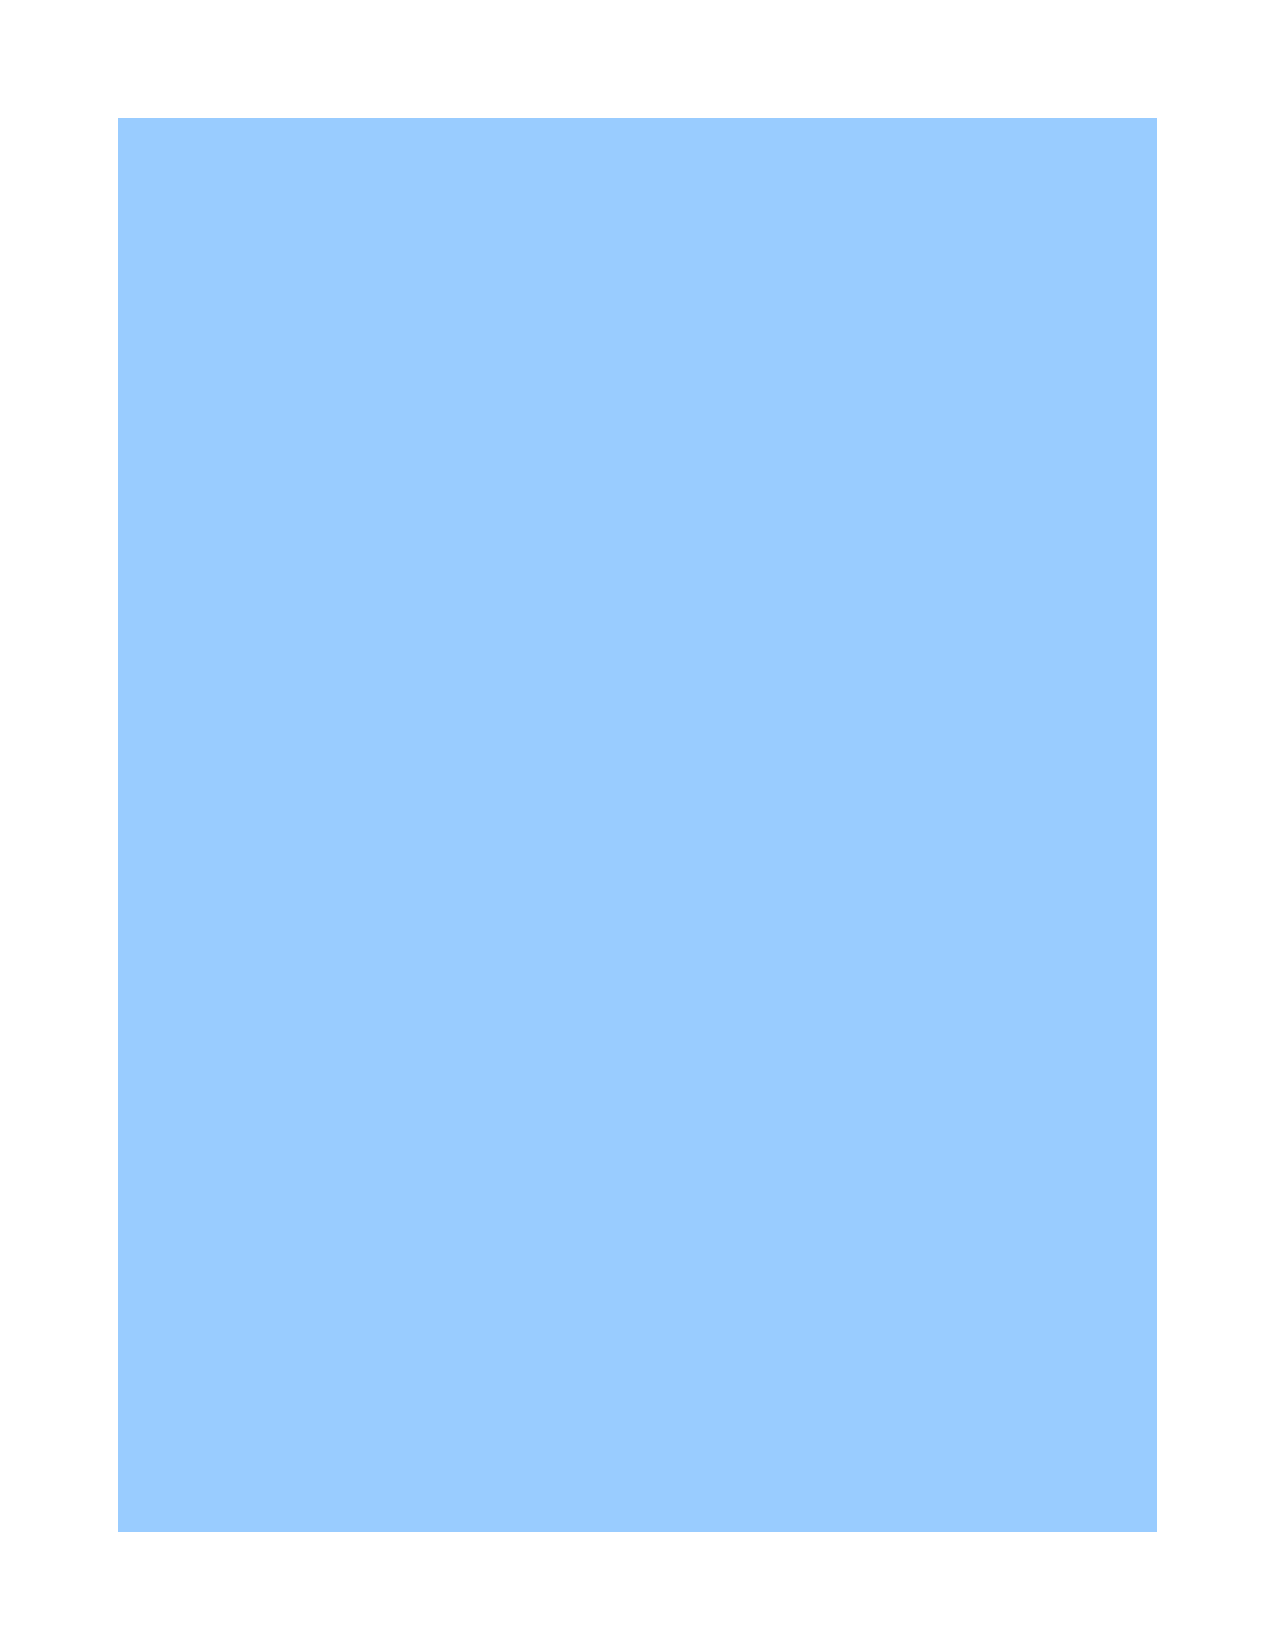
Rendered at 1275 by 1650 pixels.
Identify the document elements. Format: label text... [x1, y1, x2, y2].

text Signed: Ervin W. Schrader [118, 118, 1157, 204]
